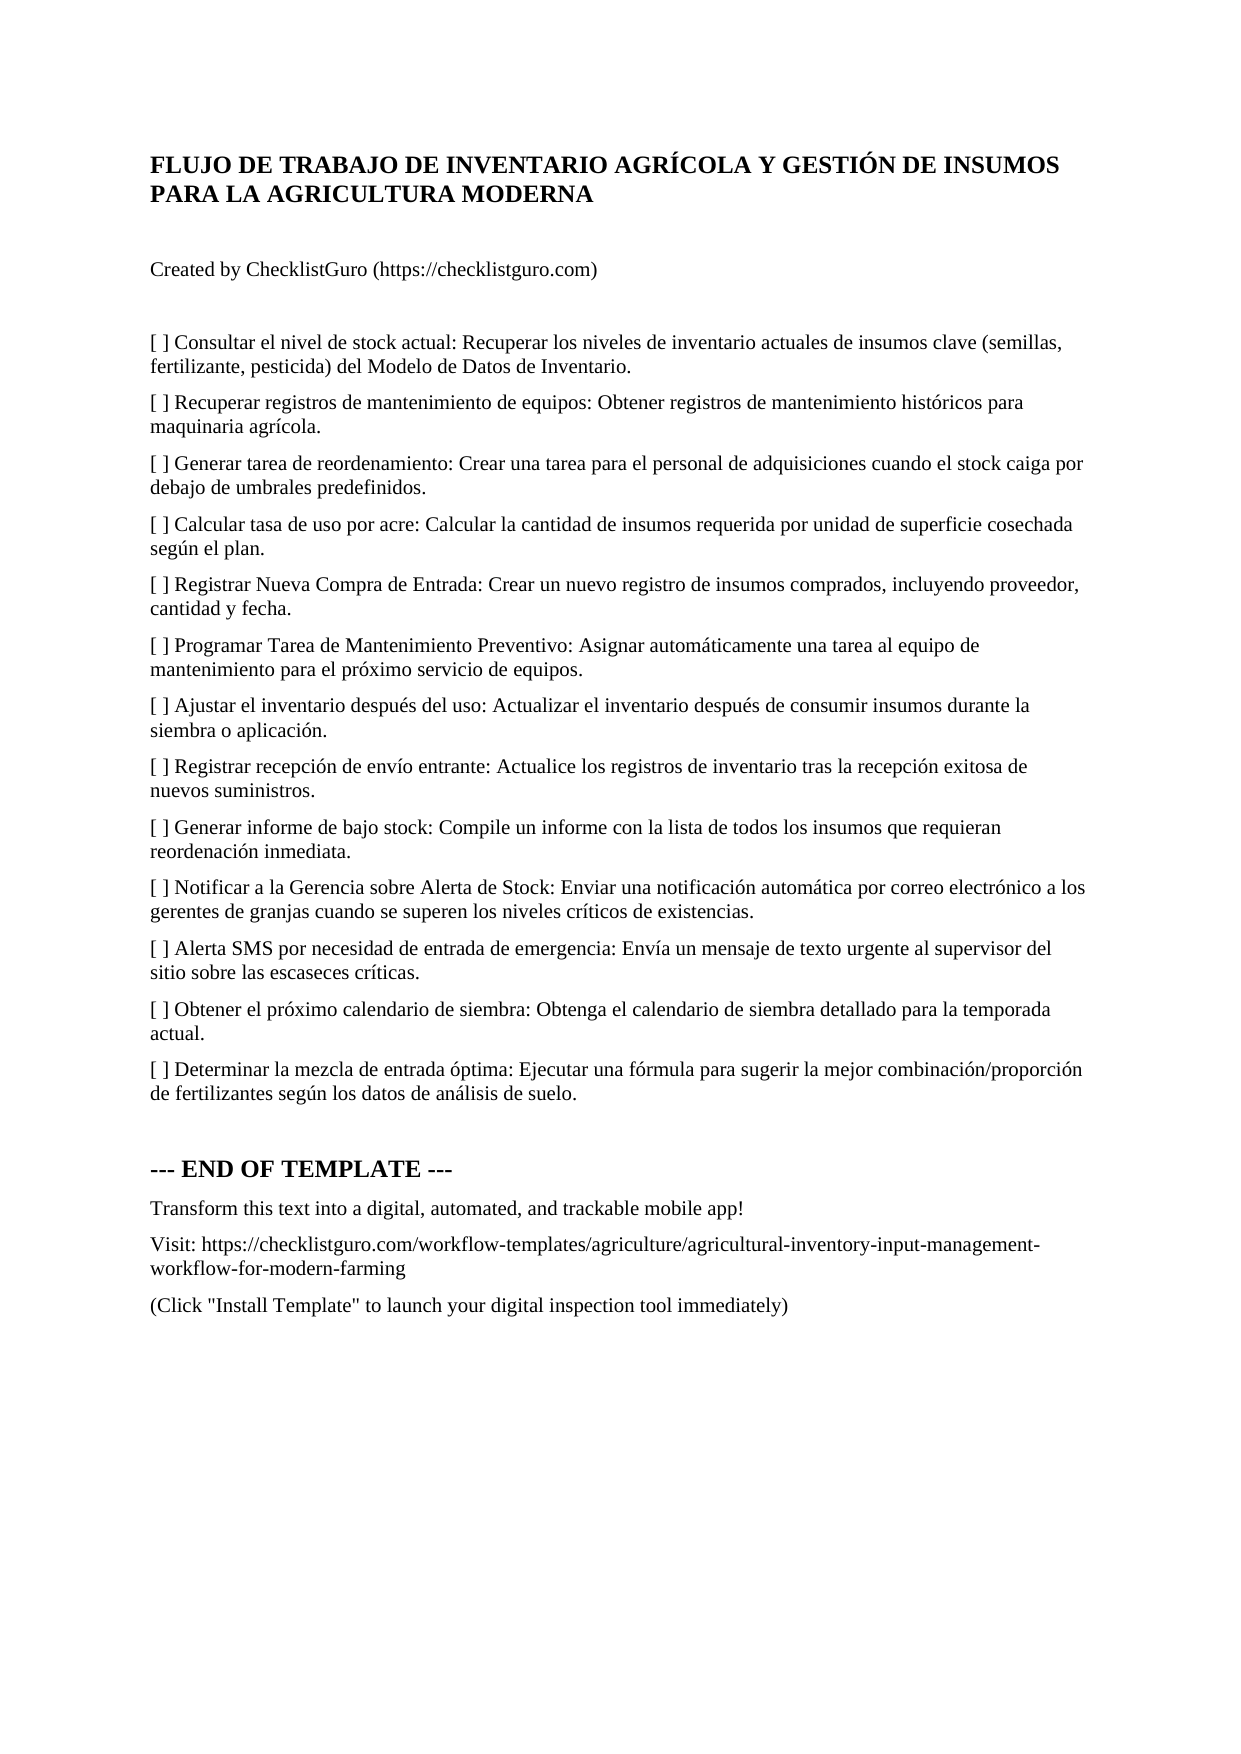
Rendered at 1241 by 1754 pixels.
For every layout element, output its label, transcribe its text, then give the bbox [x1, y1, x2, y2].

text [ ] Consultar el nivel de stock actual: Recuperar los niveles de inventario actuales de insumos clave (semillas, fertilizante, pesticida) del Modelo de Datos de Inventario. [150, 330, 1090, 378]
text [ ] Notificar a la Gerencia sobre Alerta de Stock: Enviar una notificación automática por correo electrónico a los gerentes de granjas cuando se superen los niveles críticos de existencias. [150, 875, 1090, 923]
text [ ] Generar informe de bajo stock: Compile un informe con la lista de todos los insumos que requieran reordenación inmediata. [150, 815, 1090, 863]
text (Click "Install Template" to launch your digital inspection tool immediately) [150, 1293, 1090, 1317]
text Visit: https://checklistguro.com/workflow-templates/agriculture/agricultural-inventory-input-management-workflow-for-modern-farming [150, 1232, 1090, 1280]
text [ ] Programar Tarea de Mantenimiento Preventivo: Asignar automáticamente una tarea al equipo de mantenimiento para el próximo servicio de equipos. [150, 633, 1090, 681]
text [ ] Recuperar registros de mantenimiento de equipos: Obtener registros de mantenimiento históricos para maquinaria agrícola. [150, 390, 1090, 438]
text [ ] Registrar recepción de envío entrante: Actualice los registros de inventario tras la recepción exitosa de nuevos suministros. [150, 754, 1090, 802]
text [ ] Determinar la mezcla de entrada óptima: Ejecutar una fórmula para sugerir la mejor combinación/proporción de fertilizantes según los datos de análisis de suelo. [150, 1057, 1090, 1105]
text [ ] Ajustar el inventario después del uso: Actualizar el inventario después de consumir insumos durante la siembra o aplicación. [150, 693, 1090, 742]
text Created by ChecklistGuro (https://checklistguro.com) [150, 257, 1090, 281]
text [ ] Obtener el próximo calendario de siembra: Obtenga el calendario de siembra detallado para la temporada actual. [150, 997, 1090, 1045]
text --- END OF TEMPLATE --- [150, 1154, 1090, 1183]
text [ ] Alerta SMS por necesidad de entrada de emergencia: Envía un mensaje de texto urgente al supervisor del sitio sobre las escaseces críticas. [150, 936, 1090, 984]
text [ ] Calcular tasa de uso por acre: Calcular la cantidad de insumos requerida por unidad de superficie cosechada según el plan. [150, 512, 1090, 560]
text FLUJO DE TRABAJO DE INVENTARIO AGRÍCOLA Y GESTIÓN DE INSUMOS PARA LA AGRICULTURA MODERNA [150, 150, 1090, 207]
text [ ] Generar tarea de reordenamiento: Crear una tarea para el personal de adquisiciones cuando el stock caiga por debajo de umbrales predefinidos. [150, 451, 1090, 499]
text [ ] Registrar Nueva Compra de Entrada: Crear un nuevo registro de insumos comprados, incluyendo proveedor, cantidad y fecha. [150, 572, 1090, 620]
text Transform this text into a digital, automated, and trackable mobile app! [150, 1196, 1090, 1220]
